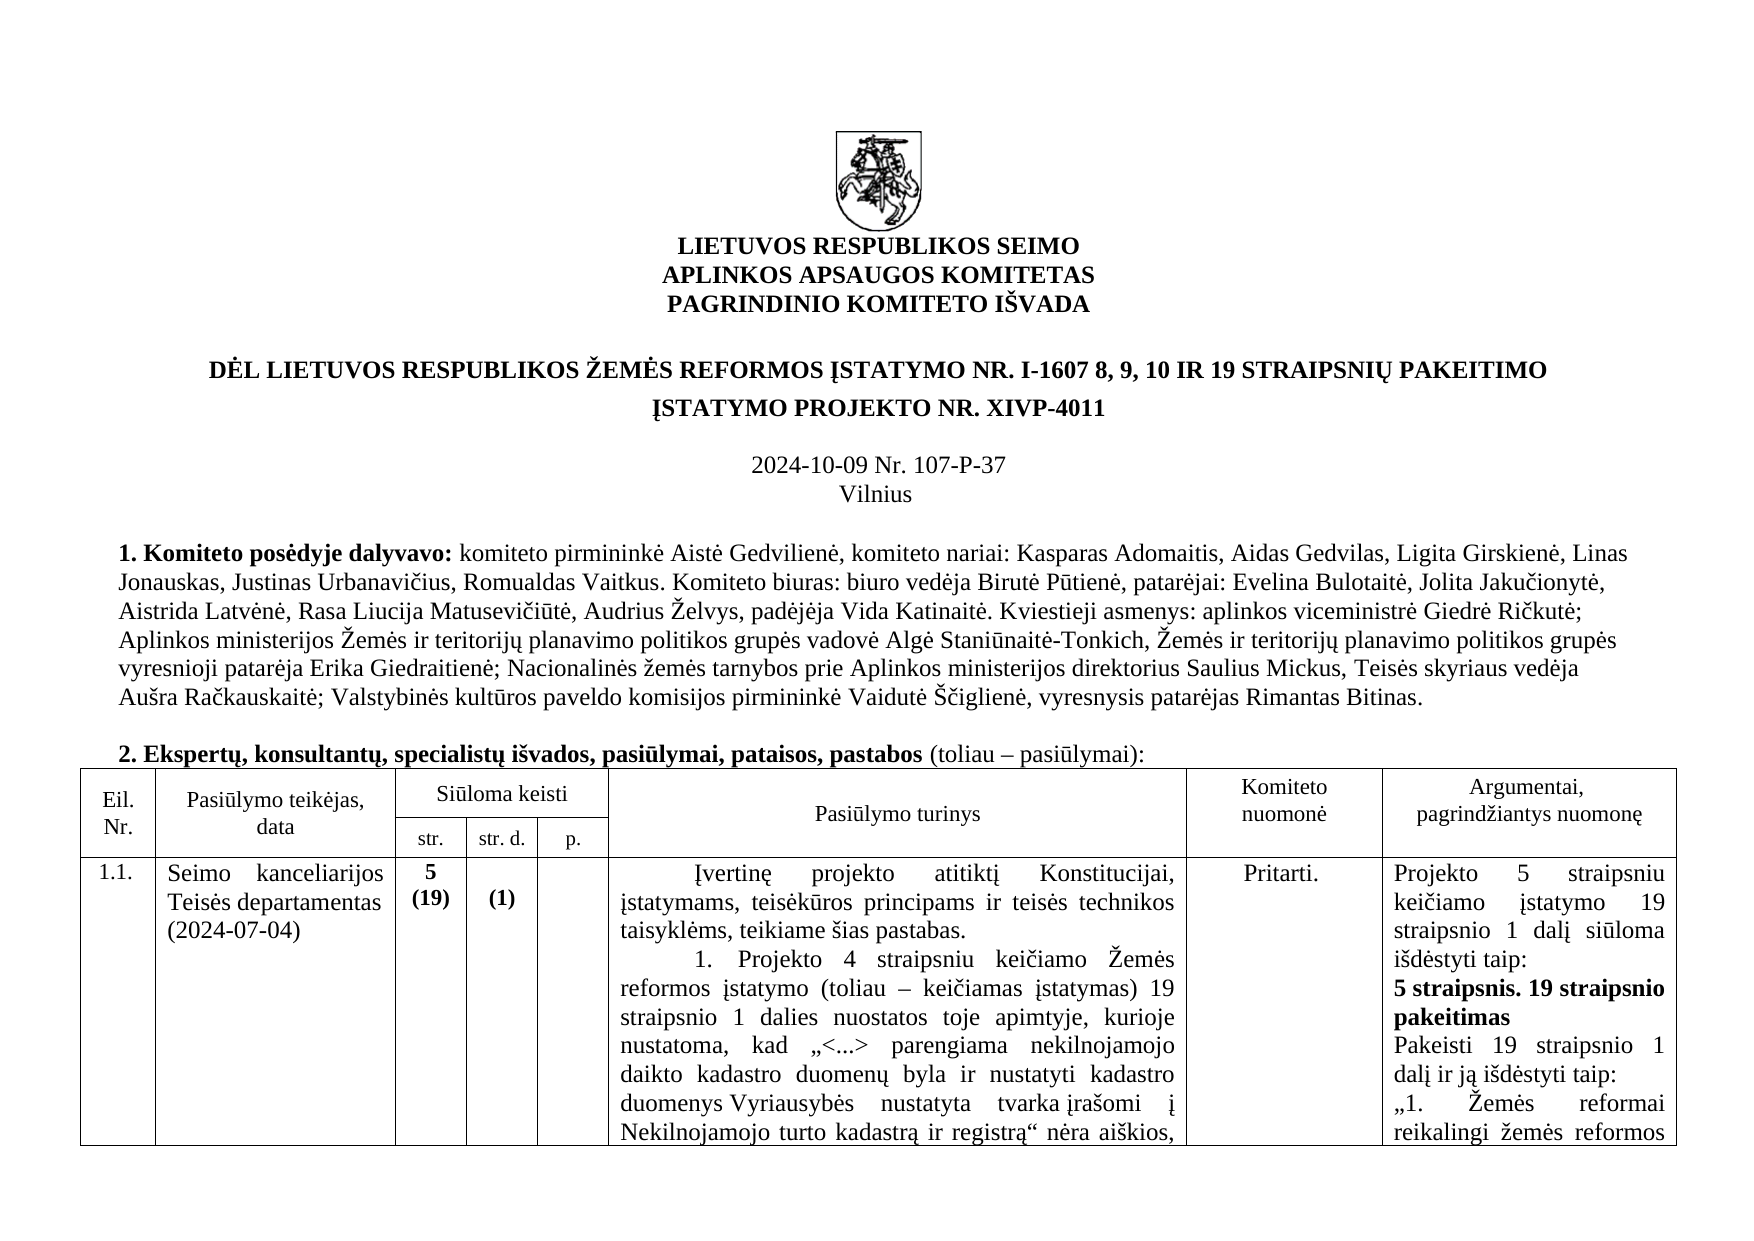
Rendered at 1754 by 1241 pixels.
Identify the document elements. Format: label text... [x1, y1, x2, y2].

table_cell 5 (19) [396, 858, 466, 1145]
text 2024-10-09 Nr. 107-P-37 [118, 450, 1639, 479]
text LIETUVOS RESPUBLIKOS SEIMO [118, 231, 1639, 260]
table_header Pasiūlymo turinys [609, 769, 1186, 857]
text ĮSTATYMO PROJEKTO NR. XIVP-4011 [118, 384, 1639, 421]
table_cell p. [538, 818, 608, 857]
table_cell Seimo kanceliarijos Teisės departamentas (2024-07-04) [156, 858, 395, 1145]
table_header Komiteto nuomonė [1187, 769, 1382, 857]
text DĖL LIETUVOS RESPUBLIKOS ŽEMĖS REFORMOS ĮSTATYMO NR. I-1607 8, 9, 10 IR 19 STRAIPSNIŲ PAKEITIMO [118, 346, 1639, 384]
table_cell Įvertinę projekto atitiktį Konstitucijai, įstatymams, teisėkūros principams ir teisės technikos taisyklėms, teikiame šias pastabas. 1. Projekto 4 straipsniu keičiamo Žemės reformos įstatymo (toliau – keičiamas įstatymas) 19 straipsnio 1 dalies nuostatos toje apimtyje, kurioje nustatoma, kad „<...> parengiama nekilnojamojo daikto kadastro duomenų byla ir nustatyti kadastro duomenys Vyriausybės nustatyta tvarka įrašomi į Nekilnojamojo turto kadastrą ir registrą“ nėra aiškios, [609, 858, 1186, 1145]
table_cell 1.1. [81, 858, 155, 1145]
text Vilnius [118, 479, 1639, 508]
table_cell str. [396, 818, 466, 857]
text 1. Komiteto posėdyje dalyvavo: komiteto pirmininkė Aistė Gedvilienė, komiteto nariai: Kasparas Adomaitis, Aidas Gedvilas, Ligita Girskienė, Linas Jonauskas, Justinas Urbanavičius, Romualdas Vaitkus. Komiteto biuras: biuro vedėja Birutė Pūtienė, patarėjai: Evelina Bulotaitė, Jolita Jakučionytė, Aistrida Latvėnė, Rasa Liucija Matusevičiūtė, Audrius Želvys, padėjėja Vida Katinaitė. Kviestieji asmenys: aplinkos viceministrė Giedrė Ričkutė; Aplinkos ministerijos Žemės ir teritorijų planavimo politikos grupės vadovė Algė Staniūnaitė-Tonkich, Žemės ir teritorijų planavimo politikos grupės vyresnioji patarėja Erika Giedraitienė; Nacionalinės žemės tarnybos prie Aplinkos ministerijos direktorius Saulius Mickus, Teisės skyriaus vedėja Aušra Račkauskaitė; Valstybinės kultūros paveldo komisijos pirmininkė Vaidutė Ščiglienė, vyresnysis patarėjas Rimantas Bitinas. [118, 538, 1633, 711]
table_header Siūloma keisti [396, 769, 608, 817]
table_header Eil. Nr. [81, 769, 155, 857]
text 2. Ekspertų, konsultantų, specialistų išvados, pasiūlymai, pataisos, pastabos (toliau – pasiūlymai): [118, 739, 1639, 768]
text Aplinkos apsaugos komitetas [118, 260, 1639, 289]
table_cell Projekto 5 straipsniu keičiamo įstatymo 19 straipsnio 1 dalį siūloma išdėstyti taip: 5 straipsnis. 19 straipsnio pakeitimas Pakeisti 19 straipsnio 1 dalį ir ją išdėstyti taip: „1. Žemės reformai reikalingi žemės reformos [1383, 858, 1676, 1145]
table_cell str. d. [467, 818, 537, 857]
table_cell [538, 858, 608, 1145]
table_header Pasiūlymo teikėjas, data [156, 769, 395, 857]
subtitle PAGRINDINIO KOMITETO IŠVADA [118, 289, 1639, 318]
table_header Argumentai, pagrindžiantys nuomonę [1383, 769, 1676, 857]
table_cell (1) [467, 858, 537, 1145]
table_cell Pritarti. [1187, 858, 1382, 1145]
